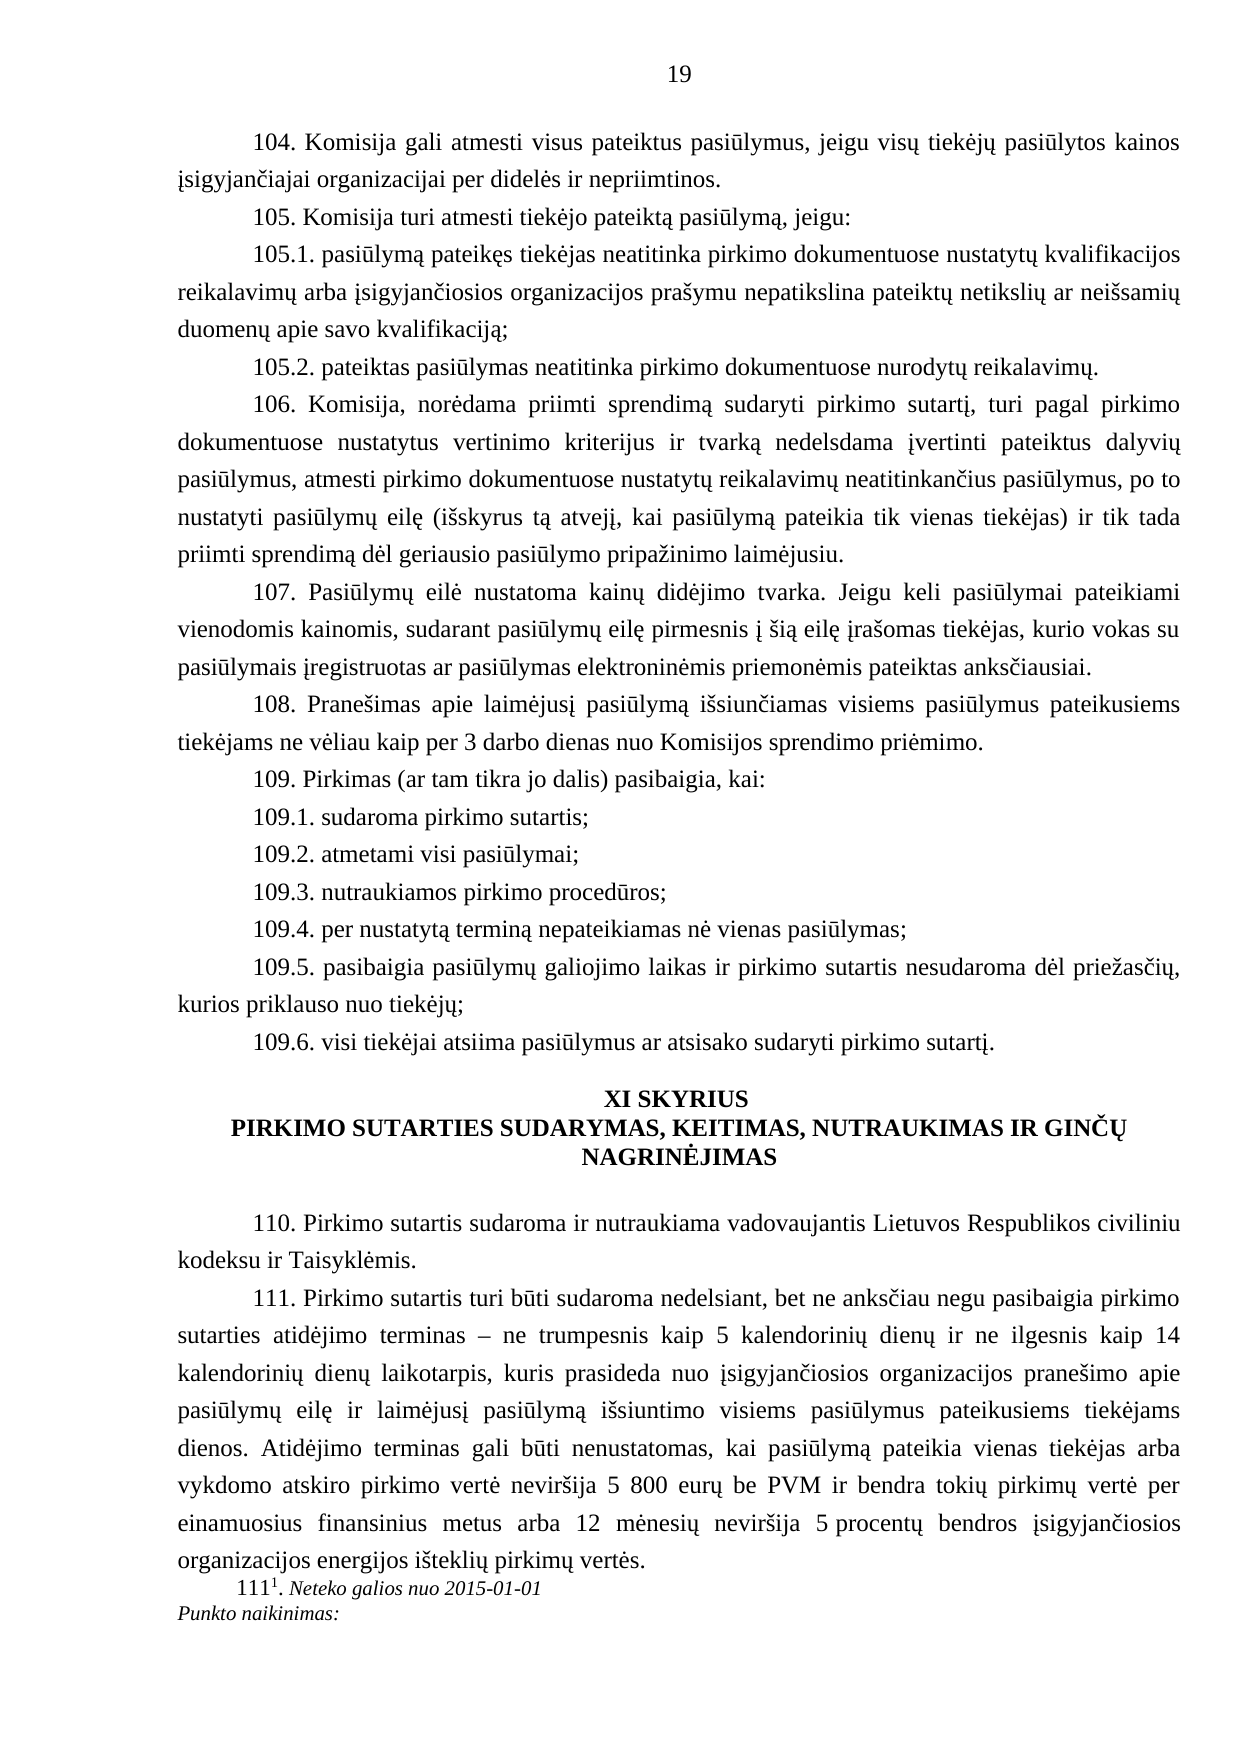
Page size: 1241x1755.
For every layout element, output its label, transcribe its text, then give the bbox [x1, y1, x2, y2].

text 109.5. pasibaigia pasiūlymų galiojimo laikas ir pirkimo sutartis nesudaroma dėl priežasčių, kurios priklauso nuo tiekėjų; [177, 943, 1181, 1018]
text 105. Komisija turi atmesti tiekėjo pateiktą pasiūlymą, jeigu: [177, 193, 1181, 231]
text 110. Pirkimo sutartis sudaroma ir nutraukiama vadovaujantis Lietuvos Respublikos civiliniu kodeksu ir Taisyklėmis. [177, 1199, 1181, 1274]
text 107. Pasiūlymų eilė nustatoma kainų didėjimo tvarka. Jeigu keli pasiūlymai pateikiami vienodomis kainomis, sudarant pasiūlymų eilę pirmesnis į šią eilę įrašomas tiekėjas, kurio vokas su pasiūlymais įregistruotas ar pasiūlymas elektroninėmis priemonėmis pateiktas anksčiausiai. [177, 568, 1181, 681]
text 109. Pirkimas (ar tam tikra jo dalis) pasibaigia, kai: [177, 756, 1181, 793]
text 105.1. pasiūlymą pateikęs tiekėjas neatitinka pirkimo dokumentuose nustatytų kvalifikacijos reikalavimų arba įsigyjančiosios organizacijos prašymu nepatikslina pateiktų netikslių ar neišsamių duomenų apie savo kvalifikaciją; [177, 231, 1181, 343]
text XI SKYRIUS [177, 1084, 1181, 1113]
text 106. Komisija, norėdama priimti sprendimą sudaryti pirkimo sutartį, turi pagal pirkimo dokumentuose nustatytus vertinimo kriterijus ir tvarką nedelsdama įvertinti pateiktus dalyvių pasiūlymus, atmesti pirkimo dokumentuose nustatytų reikalavimų neatitinkančius pasiūlymus, po to nustatyti pasiūlymų eilę (išskyrus tą atvejį, kai pasiūlymą pateikia tik vienas tiekėjas) ir tik tada priimti sprendimą dėl geriausio pasiūlymo pripažinimo laimėjusiu. [177, 381, 1181, 568]
text 109.1. sudaroma pirkimo sutartis; [177, 793, 1181, 831]
text 1111. Neteko galios nuo 2015-01-01 [177, 1574, 1181, 1601]
text 109.3. nutraukiamos pirkimo procedūros; [177, 868, 1181, 906]
text 111. Pirkimo sutartis turi būti sudaroma nedelsiant, bet ne anksčiau negu pasibaigia pirkimo sutarties atidėjimo terminas – ne trumpesnis kaip 5 kalendorinių dienų ir ne ilgesnis kaip 14 kalendorinių dienų laikotarpis, kuris prasideda nuo įsigyjančiosios organizacijos pranešimo apie pasiūlymų eilę ir laimėjusį pasiūlymą išsiuntimo visiems pasiūlymus pateikusiems tiekėjams dienos. Atidėjimo terminas gali būti nenustatomas, kai pasiūlymą pateikia vienas tiekėjas arba vykdomo atskiro pirkimo vertė neviršija 5 800 eurų be PVM ir bendra tokių pirkimų vertė per einamuosius finansinius metus arba 12 mėnesių neviršija 5 procentų bendros įsigyjančiosios organizacijos energijos išteklių pirkimų vertės. [177, 1274, 1181, 1574]
text Punkto naikinimas: [177, 1601, 1181, 1625]
text 108. Pranešimas apie laimėjusį pasiūlymą išsiunčiamas visiems pasiūlymus pateikusiems tiekėjams ne vėliau kaip per 3 darbo dienas nuo Komisijos sprendimo priėmimo. [177, 681, 1181, 756]
text Pirkimo sutarties sudarymas, keitimas, nutraukimas ir ginčų nagrinėjimas [177, 1113, 1181, 1171]
text 109.2. atmetami visi pasiūlymai; [177, 831, 1181, 868]
text 109.4. per nustatytą terminą nepateikiamas nė vienas pasiūlymas; [177, 906, 1181, 943]
text 104. Komisija gali atmesti visus pateiktus pasiūlymus, jeigu visų tiekėjų pasiūlytos kainos įsigyjančiajai organizacijai per didelės ir nepriimtinos. [177, 118, 1181, 193]
text 105.2. pateiktas pasiūlymas neatitinka pirkimo dokumentuose nurodytų reikalavimų. [177, 343, 1181, 381]
text 109.6. visi tiekėjai atsiima pasiūlymus ar atsisako sudaryti pirkimo sutartį. [177, 1018, 1181, 1056]
